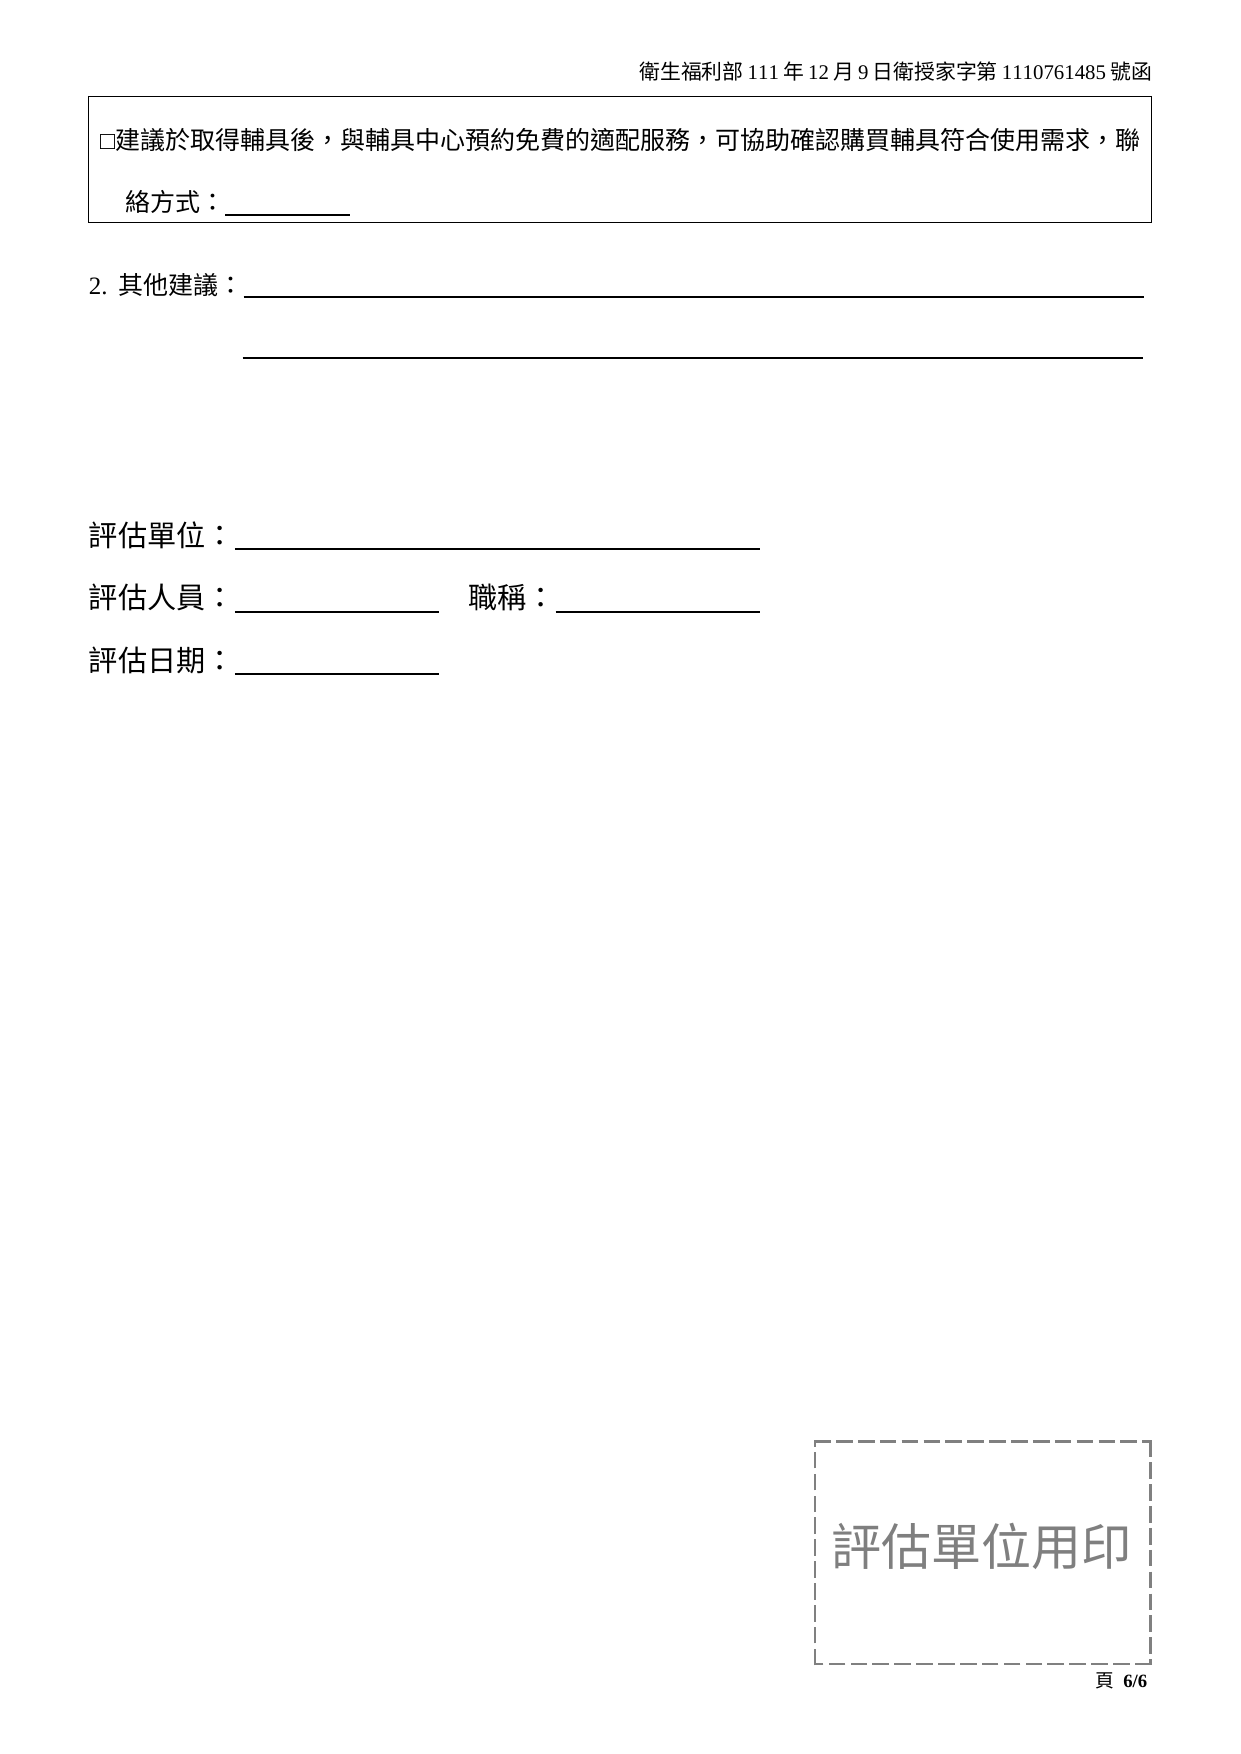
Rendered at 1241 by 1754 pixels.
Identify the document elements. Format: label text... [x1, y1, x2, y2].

table_cell □建議於取得輔具後，與輔具中心預約免費的適配服務，可協助確認購買輔具符合使用需求，聯絡方式： [89, 97, 1151, 222]
text 評估日期： [89, 617, 1152, 679]
text 評估人員： 職稱： [89, 554, 1152, 617]
text 評估單位用印 [831, 1507, 1134, 1580]
text 評估單位： [89, 492, 1152, 554]
list 其他建議： [89, 242, 1152, 304]
